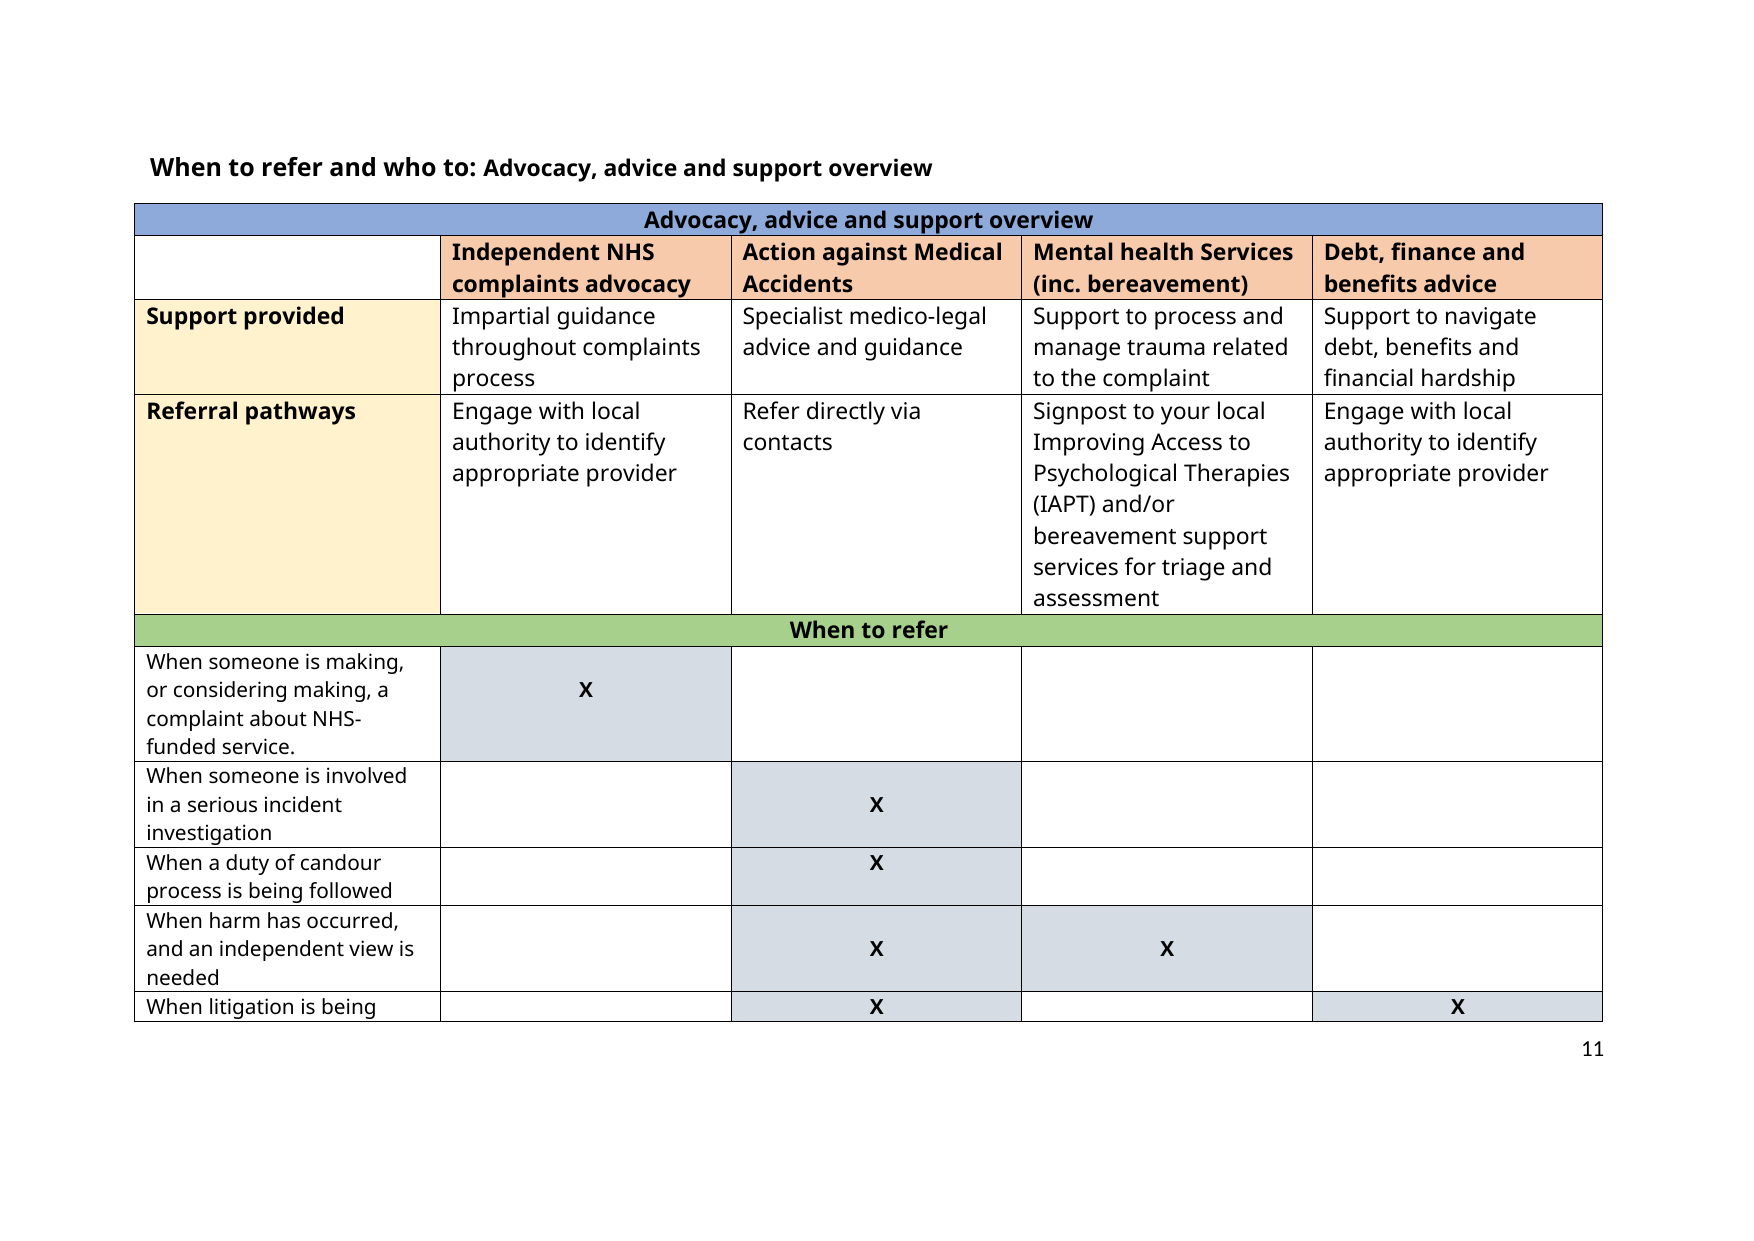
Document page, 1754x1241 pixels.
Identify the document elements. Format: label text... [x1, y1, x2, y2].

table_cell When litigation is being [135, 992, 440, 1021]
table_cell X [1022, 906, 1312, 991]
table_cell X [732, 992, 1021, 1021]
table_cell Mental health Services (inc. bereavement) [1022, 236, 1312, 299]
table_cell [441, 906, 731, 991]
table_cell When someone is involved in a serious incident investigation [135, 762, 440, 847]
table_cell Support to process and manage trauma related to the complaint [1022, 300, 1312, 394]
table_cell X [732, 906, 1021, 991]
table_cell Impartial guidance throughout complaints process [441, 300, 731, 394]
table_cell Engage with local authority to identify appropriate provider [441, 395, 731, 613]
table_cell [135, 236, 440, 299]
table_cell [1022, 762, 1312, 847]
table_cell [441, 762, 731, 847]
table_cell [1022, 848, 1312, 905]
table_header Advocacy, advice and support overview [135, 204, 1602, 235]
table_cell [732, 647, 1021, 761]
table_cell [441, 848, 731, 905]
text When to refer and who to: Advocacy, advice and support overview [150, 150, 1604, 184]
table_cell [1313, 906, 1602, 991]
table_cell X [441, 647, 731, 761]
table_cell Specialist medico-legal advice and guidance [732, 300, 1021, 394]
table_cell [1313, 647, 1602, 761]
table_cell Support provided [135, 300, 440, 394]
table_cell Signpost to your local Improving Access to Psychological Therapies (IAPT) and/or bereavement support services for triage and assessment [1022, 395, 1312, 613]
table_cell When a duty of candour process is being followed [135, 848, 440, 905]
table_cell [1022, 647, 1312, 761]
table_cell Action against Medical Accidents [732, 236, 1021, 299]
table_cell When someone is making, or considering making, a complaint about NHS-funded service. [135, 647, 440, 761]
table_cell X [1313, 992, 1602, 1021]
table_cell When harm has occurred, and an independent view is needed [135, 906, 440, 991]
table_cell Independent NHS complaints advocacy [441, 236, 731, 299]
table_cell [1313, 848, 1602, 905]
table_cell [1313, 762, 1602, 847]
table_cell X [732, 762, 1021, 847]
table_cell [1022, 992, 1312, 1021]
table_cell Debt, finance and benefits advice [1313, 236, 1602, 299]
table_cell Engage with local authority to identify appropriate provider [1313, 395, 1602, 613]
table_cell [441, 992, 731, 1021]
table_cell When to refer [135, 615, 1602, 646]
table_cell Referral pathways [135, 395, 440, 613]
table_cell X [732, 848, 1021, 905]
table_cell Refer directly via contacts [732, 395, 1021, 613]
table_cell Support to navigate debt, benefits and financial hardship [1313, 300, 1602, 394]
